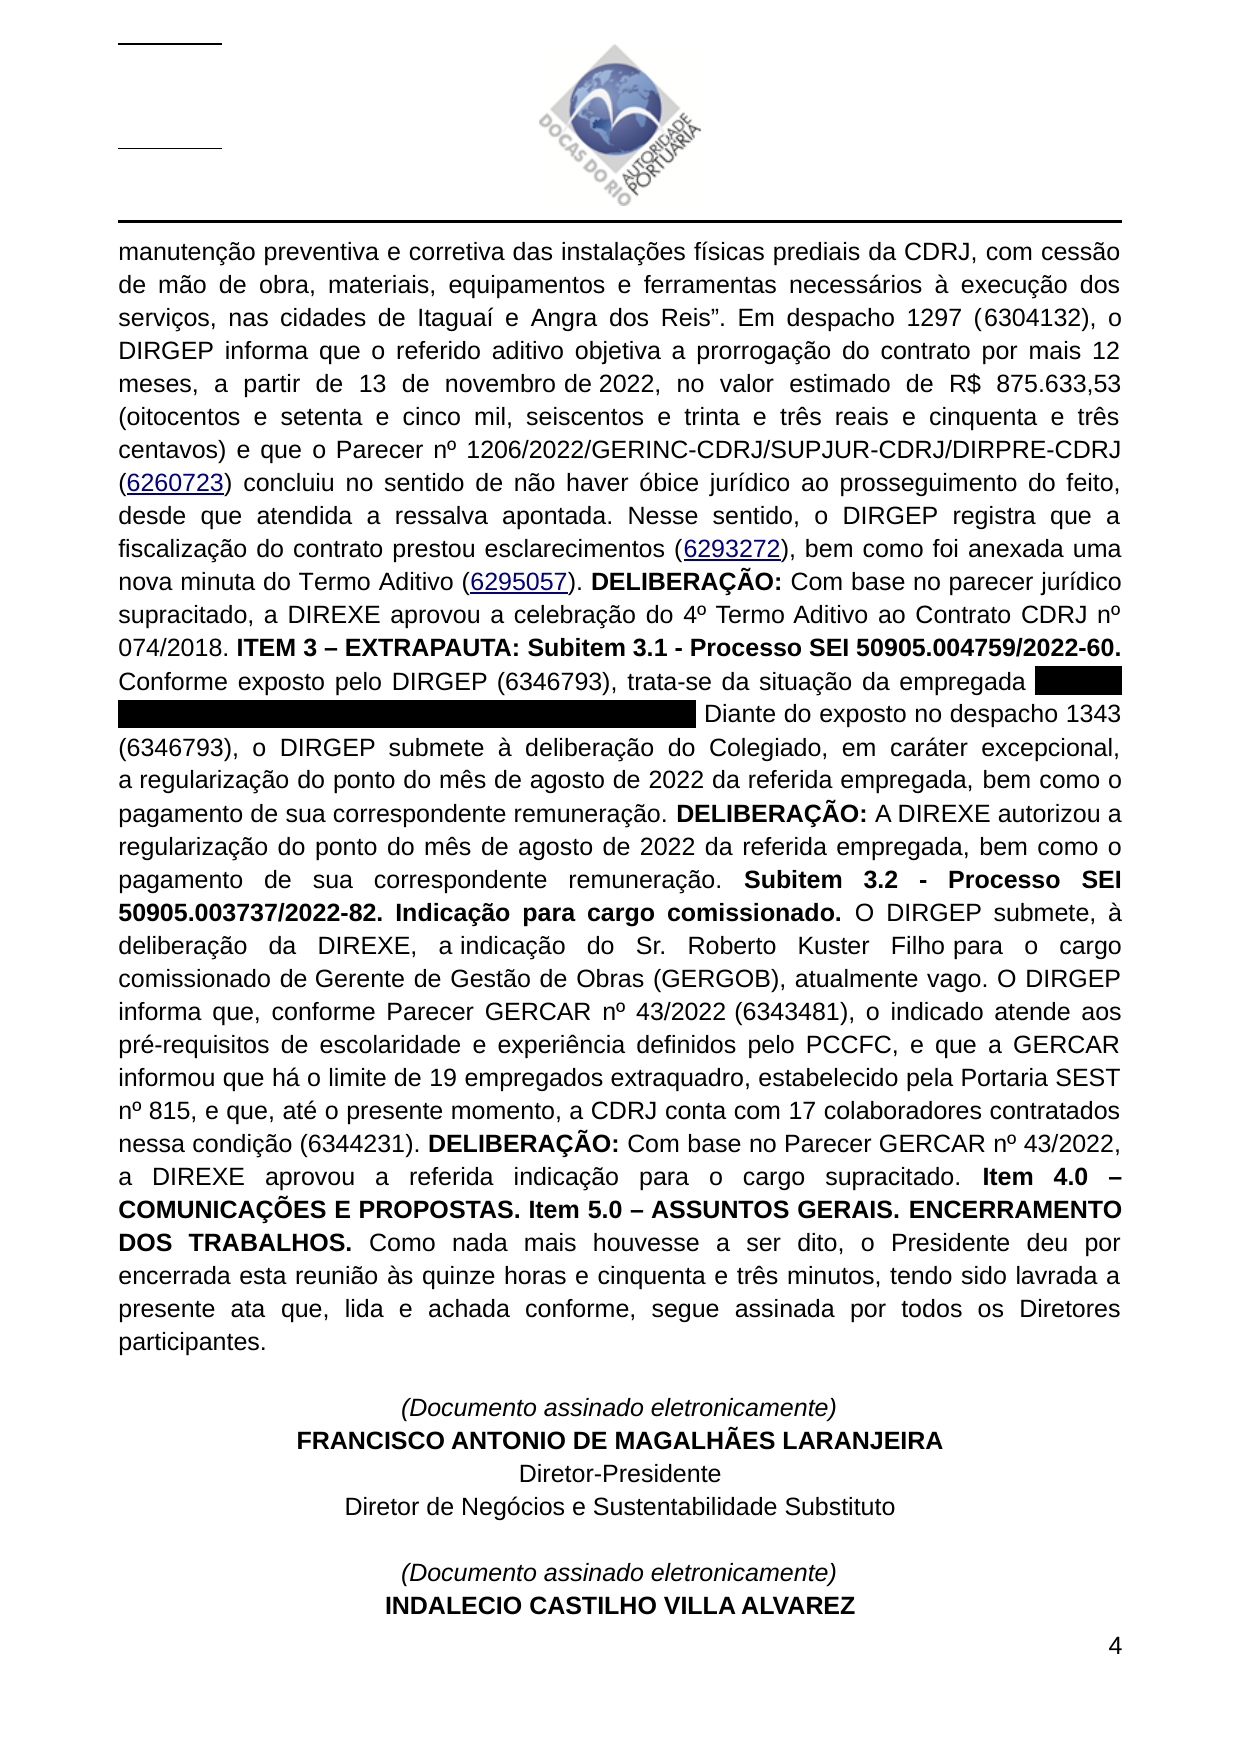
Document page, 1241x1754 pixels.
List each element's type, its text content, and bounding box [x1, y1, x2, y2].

text (Documento assinado eletronicamente) [118, 1393, 1122, 1422]
text FRANCISCO ANTONIO DE MAGALHÃES LARANJEIRA [118, 1426, 1122, 1455]
text INDALECIO CASTILHO VILLA ALVAREZ [118, 1591, 1122, 1620]
text Diretor-Presidente [118, 1459, 1122, 1488]
text manutenção preventiva e corretiva das instalações físicas prediais da CDRJ, com cessão de mão de obra, materiais, equipamentos e ferramentas necessários à execução dos serviços, nas cidades de Itaguaí e Angra dos Reis”. Em despacho 1297 (6304132), o DIRGEP informa que o referido aditivo objetiva a prorrogação do contrato por mais 12 meses, a partir de 13 de novembro de 2022, no valor estimado de R$ 875.633,53 (oitocentos e setenta e cinco mil, seiscentos e trinta e três reais e cinquenta e três centavos) e que o Parecer nº 1206/2022/GERINC-CDRJ/SUPJUR-CDRJ/DIRPRE-CDRJ (6260723) concluiu no sentido de não haver óbice jurídico ao prosseguimento do feito, desde que atendida a ressalva apontada. Nesse sentido, o DIRGEP registra que a fiscalização do contrato prestou esclarecimentos (6293272), bem como foi anexada uma nova minuta do Termo Aditivo (6295057). DELIBERAÇÃO: Com base no parecer jurídico supracitado, a DIREXE aprovou a celebração do 4º Termo Aditivo ao Contrato CDRJ nº 074/2018. ITEM 3 – EXTRAPAUTA: Subitem 3.1 - Processo SEI 50905.004759/2022-60. Conforme exposto pelo DIRGEP (6346793), trata-se da situação da empregada xxxxxxx xxxxxxxx xxxxxxxx xxxx xx xxxxx xxxxxx xx xxxxxxx Diante do exposto no despacho 1343 (6346793), o DIRGEP submete à deliberação do Colegiado, em caráter excepcional, a regularização do ponto do mês de agosto de 2022 da referida empregada, bem como o pagamento de sua correspondente remuneração. DELIBERAÇÃO: A DIREXE autorizou a regularização do ponto do mês de agosto de 2022 da referida empregada, bem como o pagamento de sua correspondente remuneração. Subitem 3.2 - Processo SEI 50905.003737/2022-82. Indicação para cargo comissionado. O DIRGEP submete, à deliberação da DIREXE, a indicação do Sr. Roberto Kuster Filho para o cargo comissionado de Gerente de Gestão de Obras (GERGOB), atualmente vago. O DIRGEP informa que, conforme Parecer GERCAR nº 43/2022 (6343481), o indicado atende aos pré-requisitos de escolaridade e experiência definidos pelo PCCFC, e que a GERCAR informou que há o limite de 19 empregados extraquadro, estabelecido pela Portaria SEST nº 815, e que, até o presente momento, a CDRJ conta com 17 colaboradores contratados nessa condição (6344231). DELIBERAÇÃO: Com base no Parecer GERCAR nº 43/2022, a DIREXE aprovou a referida indicação para o cargo supracitado. Item 4.0 – COMUNICAÇÕES E PROPOSTAS. Item 5.0 – ASSUNTOS GERAIS. ENCERRAMENTO DOS TRABALHOS. Como nada mais houvesse a ser dito, o Presidente deu por encerrada esta reunião às quinze horas e cinquenta e três minutos, tendo sido lavrada a presente ata que, lida e achada conforme, segue assinada por todos os Diretores participantes. [118, 237, 1122, 1356]
text (Documento assinado eletronicamente) [118, 1558, 1122, 1587]
text Diretor de Negócios e Sustentabilidade Substituto [118, 1492, 1122, 1521]
